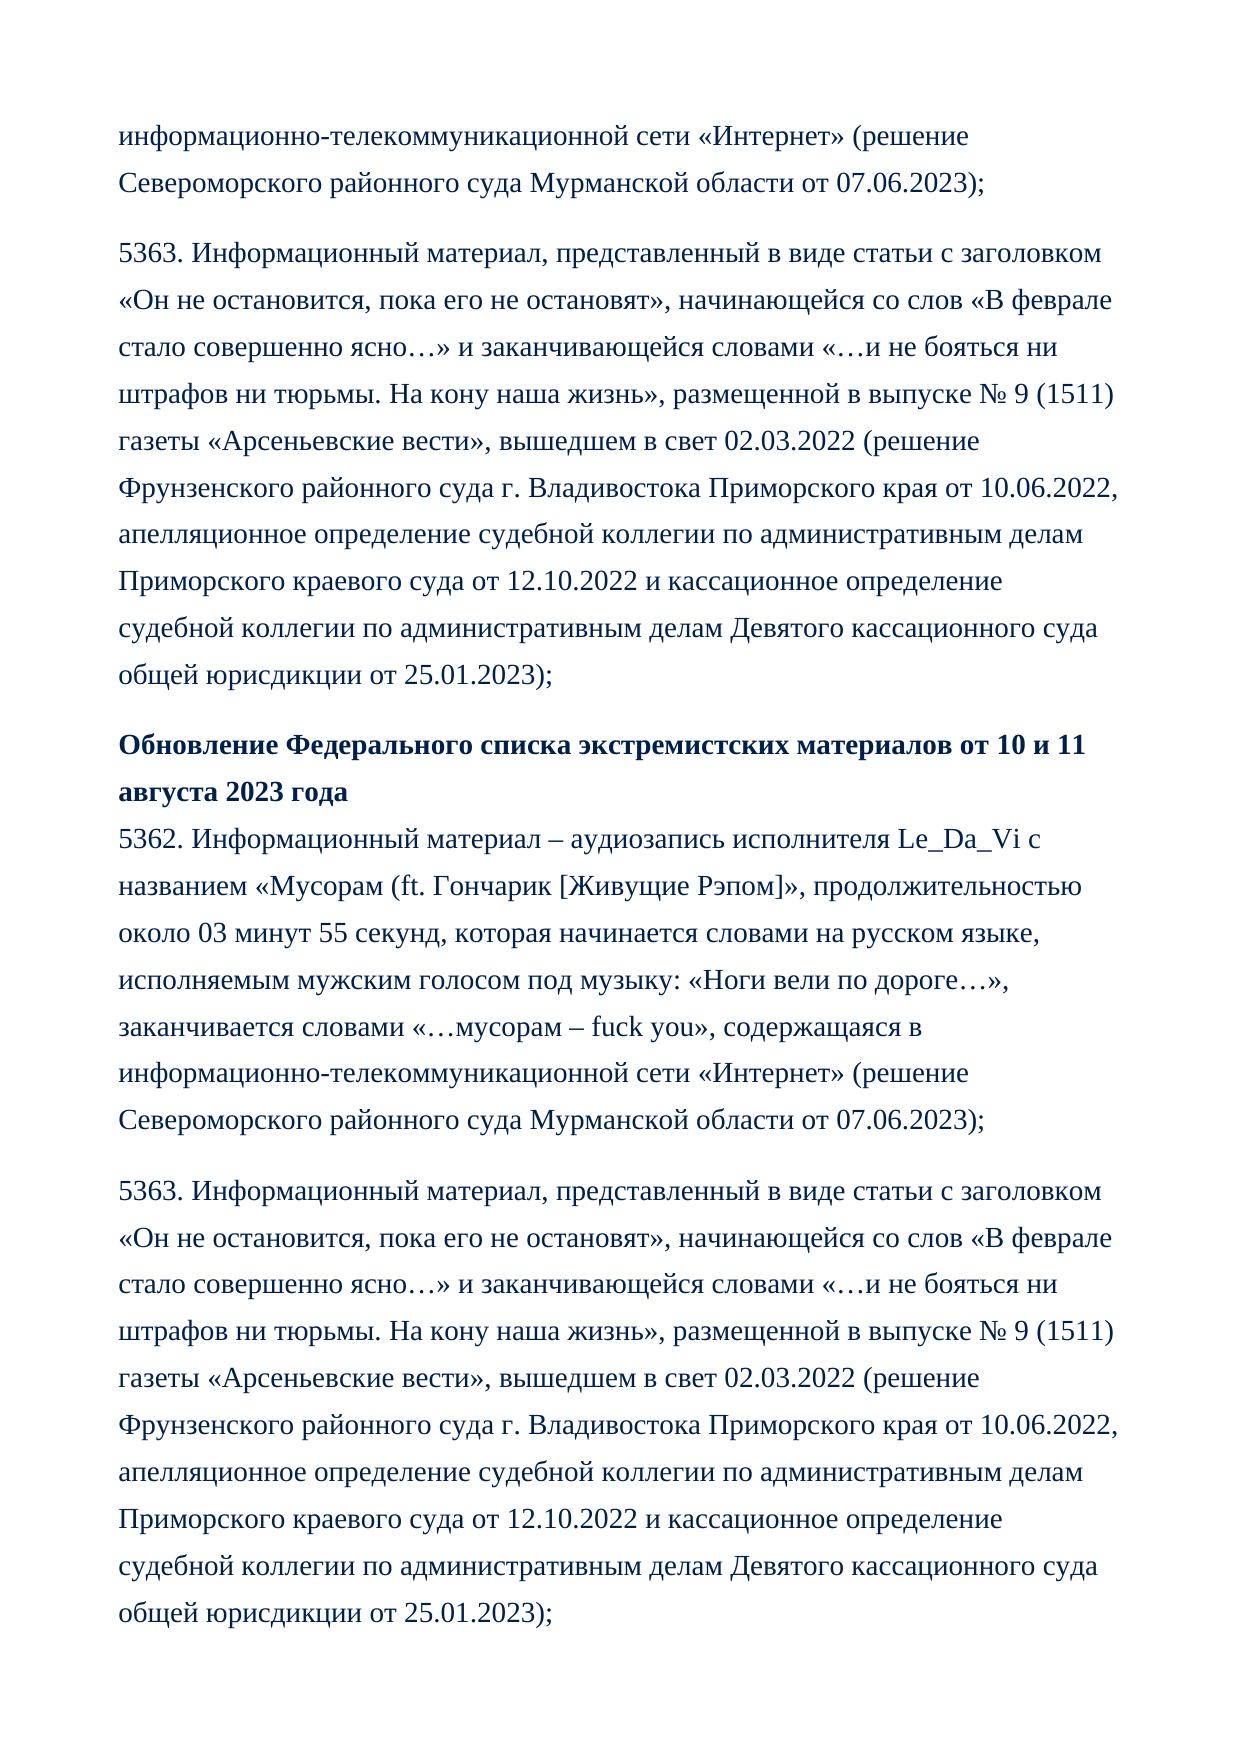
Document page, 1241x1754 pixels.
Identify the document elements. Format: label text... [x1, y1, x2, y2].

text 5363. Информационный материал, представленный в виде статьи с заголовком «Он не остановится, пока его не остановят», начинающейся со слов «В феврале стало совершенно ясно…» и заканчивающейся словами «…и не бояться ни штрафов ни тюрьмы. На кону наша жизнь», размещенной в выпуске № 9 (1511) газеты «Арсеньевские вести», вышедшем в свет 02.03.2022 (решение Фрунзенского районного суда г. Владивостока Приморского края от 10.06.2022, апелляционное определение судебной коллегии по административным делам Приморского краевого суда от 12.10.2022 и кассационное определение судебной коллегии по административным делам Девятого кассационного суда общей юрисдикции от 25.01.2023); [118, 235, 1122, 691]
text Обновление Федерального списка экстремистских материалов от 10 и 11 августа 2023 года [118, 727, 1122, 808]
text 5363. Информационный материал, представленный в виде статьи с заголовком «Он не остановится, пока его не остановят», начинающейся со слов «В феврале стало совершенно ясно…» и заканчивающейся словами «…и не бояться ни штрафов ни тюрьмы. На кону наша жизнь», размещенной в выпуске № 9 (1511) газеты «Арсеньевские вести», вышедшем в свет 02.03.2022 (решение Фрунзенского районного суда г. Владивостока Приморского края от 10.06.2022, апелляционное определение судебной коллегии по административным делам Приморского краевого суда от 12.10.2022 и кассационное определение судебной коллегии по административным делам Девятого кассационного суда общей юрисдикции от 25.01.2023); [118, 1173, 1122, 1628]
text информационно-телекоммуникационной сети «Интернет» (решение Североморского районного суда Мурманской области от 07.06.2023); [118, 118, 1122, 198]
text 5362. Информационный материал – аудиозапись исполнителя Le_Da_Vi с названием «Мусорам (ft. Гончарик [Живущие Рэпом]», продолжительностью около 03 минут 55 секунд, которая начинается словами на русском языке, исполняемым мужским голосом под музыку: «Ноги вели по дороге…», заканчивается словами «…мусорам – fuck you», содержащаяся в информационно-телекоммуникационной сети «Интернет» (решение Североморского районного суда Мурманской области от 07.06.2023); [118, 821, 1122, 1136]
